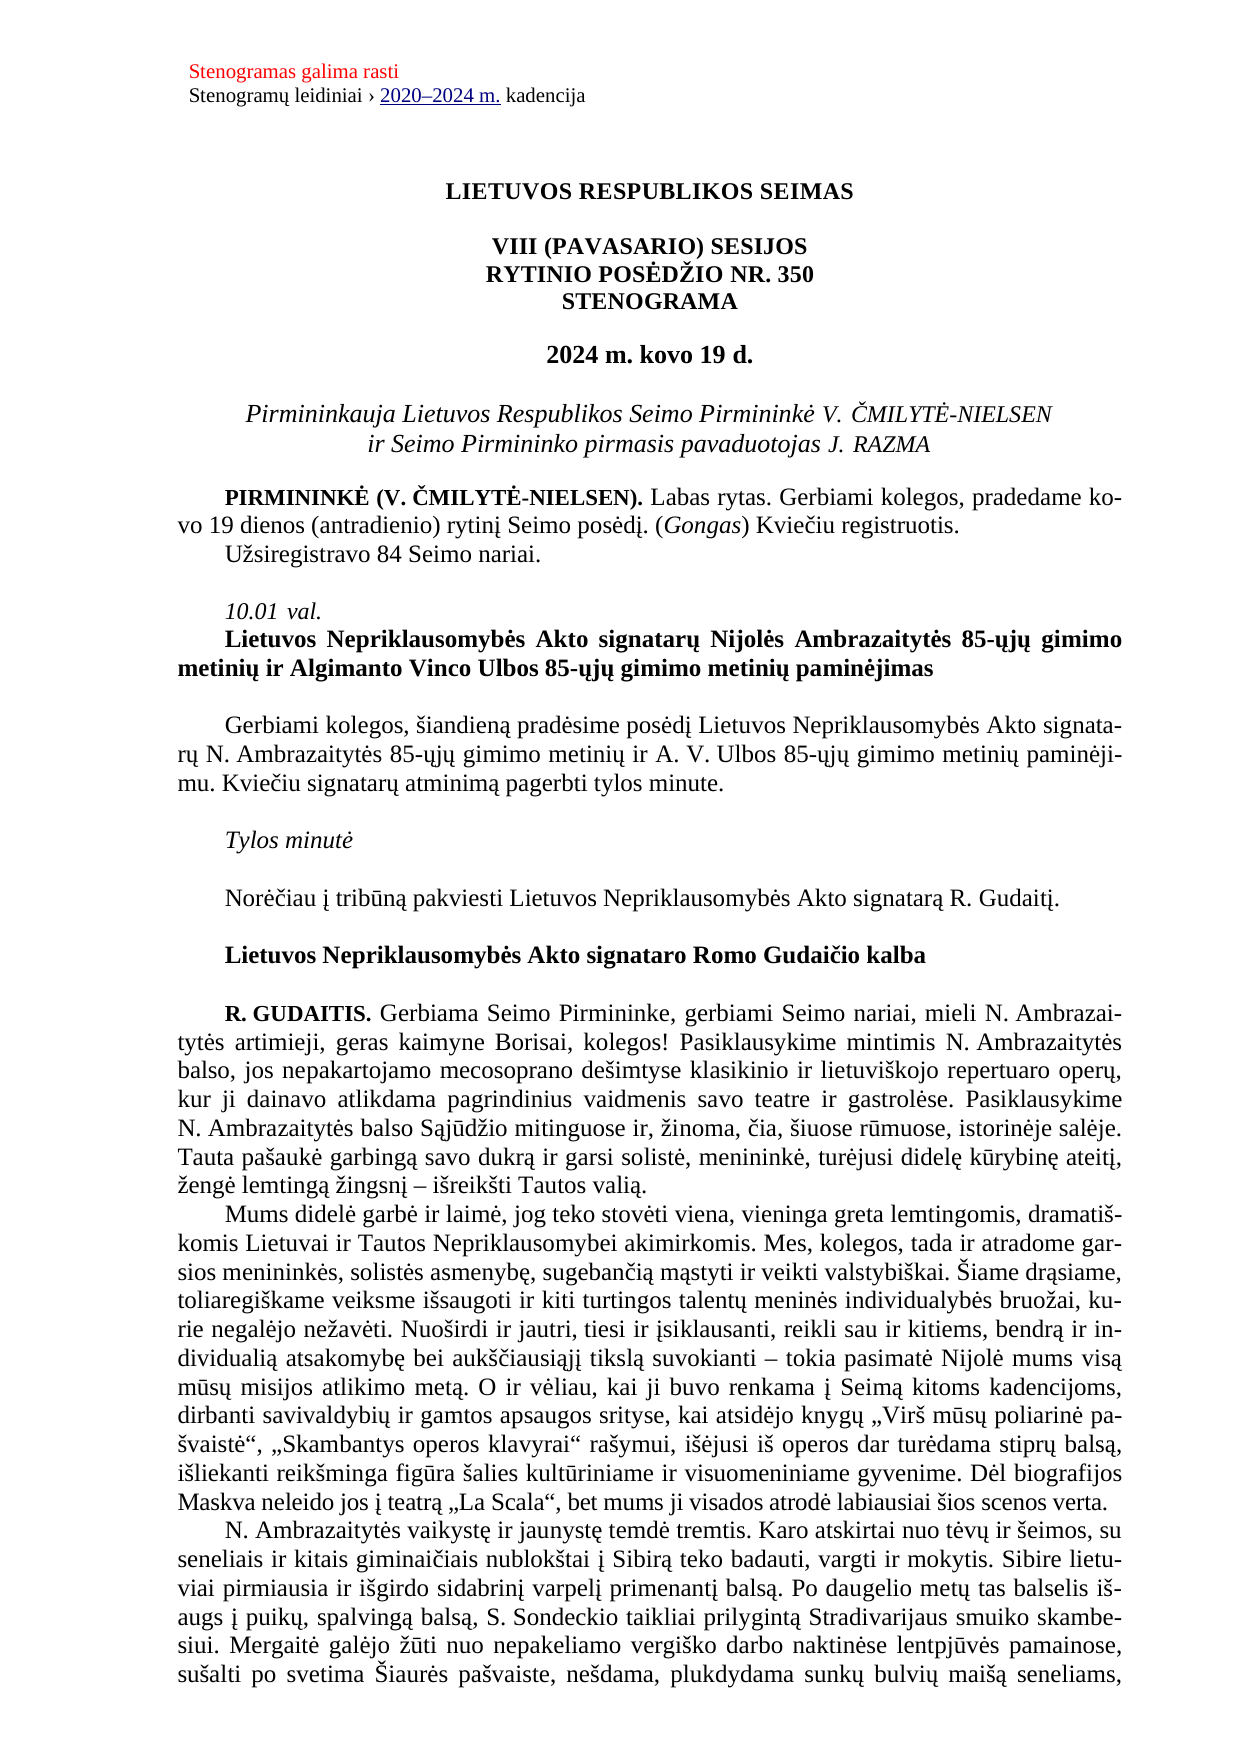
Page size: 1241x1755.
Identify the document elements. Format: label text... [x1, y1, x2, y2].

text 2024 m. kovo 19 d. [177, 339, 1122, 369]
text Lie­tu­vos Ne­pri­klau­so­my­bės Ak­to sig­na­ta­ro Ro­mo Gu­dai­čio kal­ba [177, 941, 1122, 969]
table_header Stenogramas galima rasti [177, 59, 1045, 83]
text No­rė­čiau į tri­bū­ną pa­kvies­ti Lie­tu­vos Ne­pri­klau­so­my­bės Ak­to sig­na­ta­rą R. Gu­dai­tį. [177, 883, 1122, 912]
text Už­si­re­gist­ra­vo 84 Sei­mo na­riai. [177, 539, 1122, 568]
title RYTINIO posėdžio NR. 350 [177, 260, 1122, 287]
text N. Amb­ra­zai­ty­tės vai­kys­tę ir jau­nys­tę tem­dė trem­tis. Ka­ro at­skir­tai nuo tė­vų ir šei­mos, su se­ne­liais ir ki­tais gi­mi­nai­čiais nu­blokš­tai į Si­bi­rą te­ko ba­dau­ti, varg­ti ir mo­ky­tis. Si­bi­re lie­tu­viai pir­miau­sia ir iš­gir­do si­dab­ri­nį var­pe­lį pri­me­nan­tį bal­są. Po dau­ge­lio me­tų tas bal­se­lis iš­augs į pui­kų, spal­vin­gą bal­są, S. Son­dec­kio taik­liai pri­ly­gin­tą Stra­di­va­ri­jaus smui­ko skam­be­siui. Mer­gai­tė ga­lė­jo žū­ti nuo ne­pa­ke­lia­mo ver­giš­ko dar­bo nak­ti­nė­se lent­pjūvės pa­mai­no­se, su­šal­ti po sve­ti­ma Šiau­rės pa­švais­te, neš­da­ma, pluk­dy­da­ma sun­kų bul­vių mai­šą se­ne­liams, [177, 1516, 1122, 1688]
text R. GUDAITIS. Ger­bia­ma Sei­mo Pir­mi­nin­ke, ger­bia­mi Sei­mo na­riai, mie­li N. Amb­ra­zai­ty­tės ar­ti­mie­ji, ge­ras kai­my­ne Bo­ri­sai, ko­le­gos! Pa­si­klau­sy­ki­me min­ti­mis N. Amb­ra­zai­ty­tės bal­so, jos ne­pa­kar­to­ja­mo me­co­sop­ra­no de­šim­ty­se kla­si­ki­nio ir lie­tu­viš­ko­jo re­per­tu­a­ro ope­rų, kur ji dai­na­vo at­lik­da­ma pa­grin­di­nius vaid­me­nis sa­vo te­at­re ir gast­ro­lė­se. Pa­si­klau­sy­ki­me N. Amb­ra­zai­ty­tės bal­so Są­jū­džio mi­tin­guo­se ir, ži­no­ma, čia, šiuo­se rū­muo­se, is­to­ri­nė­je sa­lė­je. Tau­ta pa­šau­kė gar­bin­gą sa­vo duk­rą ir gar­si so­lis­tė, me­ni­nin­kė, tu­rė­ju­si di­de­lę kū­ry­bi­nę at­ei­tį, žen­gė lem­tin­gą žings­nį – iš­reikš­ti Tau­tos va­lią. [177, 998, 1122, 1199]
text 10.01 val. [224, 597, 1122, 624]
text Ger­bia­mi ko­le­gos, šian­die­ną pra­dė­si­me po­sė­dį Lie­tu­vos Ne­pri­klau­so­my­bės Ak­to sig­na­ta­rų N. Amb­ra­zai­ty­tės 85-ųjų gi­mi­mo me­ti­nių ir A. V. Ul­bos 85-ųjų gi­mi­mo me­ti­nių pa­mi­nė­ji­mu. Kvie­čiu sig­na­ta­rų at­mi­ni­mą pa­gerb­ti ty­los mi­nu­te. [177, 711, 1122, 797]
title LIETUVOS RESPUBLIKOS SEIMAS [177, 177, 1122, 204]
text PIRMININKĖ (V. ČMILYTĖ-NIELSEN). La­bas ry­tas. Ger­bia­mi ko­le­gos, pra­de­da­me ko­vo 19 die­nos (ant­ra­die­nio) ry­ti­nį Sei­mo po­sė­dį. (Gon­gas) Kvie­čiu re­gist­ruo­tis. [177, 482, 1122, 539]
text Lie­tu­vos Ne­pri­klau­so­my­bės Ak­to sig­na­ta­rų Ni­jo­lės Amb­ra­zai­ty­tės 85-ųjų gi­mi­mo me­ti­nių ir Al­gi­man­to Vin­co Ul­bos 85-ųjų gi­mi­mo me­ti­nių pa­mi­nė­ji­mas [177, 624, 1122, 682]
table_cell Stenogramų leidiniai › 2020–2024 m. kadencija [177, 83, 1045, 107]
text Mums di­de­lė gar­bė ir lai­mė, jog te­ko sto­vė­ti vie­na, vie­nin­ga gre­ta lem­tin­go­mis, dra­ma­tiš­ko­mis Lie­tu­vai ir Tau­tos Ne­pri­klau­so­my­bei aki­mir­ko­mis. Mes, ko­le­gos, ta­da ir at­ra­do­me gar­sios me­ni­nin­kės, so­lis­tės as­me­ny­bę, su­ge­ban­čią mąs­ty­ti ir veik­ti vals­ty­biš­kai. Šia­me drą­sia­me, to­lia­re­giš­ka­me veiks­me iš­sau­go­ti ir ki­ti tur­tin­gos ta­len­tų me­ni­nės in­di­vi­du­a­ly­bės bruo­žai, ku­rie ne­ga­lė­jo ne­ža­vė­ti. Nuo­šir­di ir jaut­ri, tie­si ir įsi­klau­san­ti, reik­li sau ir ki­tiems, ben­drą ir in­di­vi­du­a­lią at­sa­ko­my­bę bei aukš­čiau­si­ą­jį tiks­lą su­vo­kian­ti – to­kia pa­si­ma­tė Ni­jo­lė mums vi­są mū­sų mi­si­jos at­li­ki­mo me­tą. O ir vė­liau, kai ji bu­vo ren­ka­ma į Sei­mą ki­toms ka­den­ci­joms, dir­ban­ti sa­vi­val­dy­bių ir gam­tos ap­sau­gos sri­ty­se, kai at­si­dė­jo kny­gų „Virš mū­sų po­lia­ri­nė pa­švais­tė“, „Skam­ban­tys ope­ros kla­vy­rai“ ra­šy­mui, iš­ėju­si iš ope­ros dar tu­rė­da­ma stip­rų bal­są, iš­lie­kan­ti reikš­min­ga fi­gū­ra ša­lies kul­tū­ri­nia­me ir vi­suo­me­ni­nia­me gy­ve­ni­me. Dėl biog­ra­fi­jos Mask­va ne­lei­do jos į te­at­rą „La Sca­la“, bet mums ji vi­sa­dos at­ro­dė la­biau­siai šios sce­nos ver­ta. [177, 1199, 1122, 1516]
text Ty­los mi­nu­tė [177, 826, 1122, 854]
title VIII (PAVASARIO) SESIJOS [177, 232, 1122, 260]
table_cell [177, 107, 1045, 131]
title STENOGRAMA [177, 287, 1122, 315]
text Pirmininkauja Lietuvos Respublikos Seimo Pirmininkė V. ČMILYTĖ-NIELSEN ir Seimo Pirmininko pirmasis pavaduotojas J. RAZMA [177, 398, 1122, 458]
